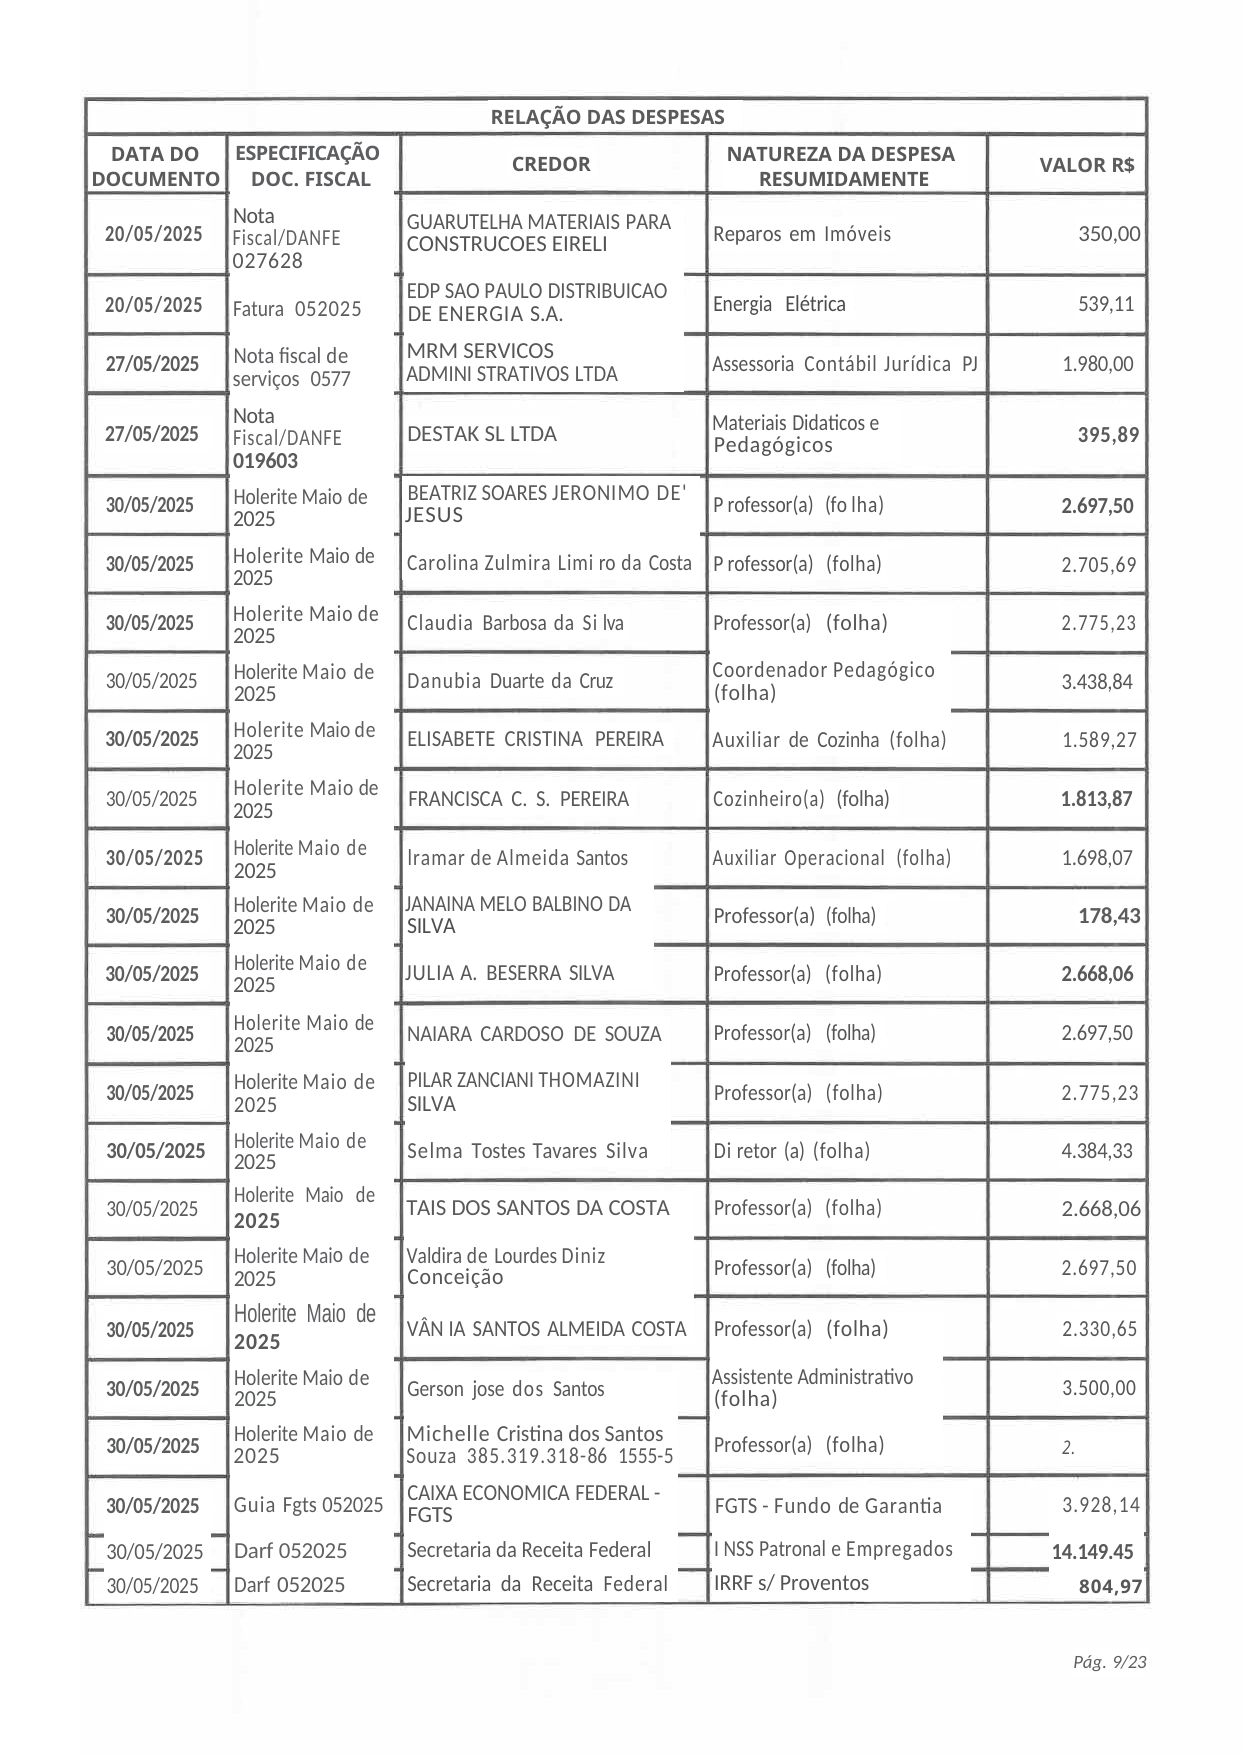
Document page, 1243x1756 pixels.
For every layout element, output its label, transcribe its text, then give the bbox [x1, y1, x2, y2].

text 30/05/2025 [106, 843, 211, 871]
text Selma Tostes Tavares Silva [407, 1136, 671, 1164]
text Professor(a) (folha) [713, 608, 951, 637]
text Nota Fiscal/DANFE 019603 [233, 405, 381, 474]
text 27/05/2025 [106, 349, 210, 377]
text 2.330,65 [1062, 1314, 1142, 1342]
text Professor(a) (folha) [713, 1018, 886, 1046]
text 30/05/2025 [106, 1136, 209, 1164]
text 3.500,00 [1062, 1373, 1143, 1402]
text 539,11 [1078, 289, 1143, 318]
text Holerite Maio de 2025 [233, 719, 394, 765]
text Professor(a) (folha) [714, 1253, 886, 1281]
text ELISABETE CRISTINA PEREIRA [407, 724, 674, 752]
text NAIARA CARDOSO DE SOUZA [407, 1019, 671, 1047]
text 30/05/2025 [106, 608, 209, 637]
text 30/05/2025 [106, 1078, 210, 1106]
text Holerite Maio de 2025 [233, 1011, 394, 1059]
text VALOR R$ [1039, 151, 1142, 178]
text 30/05/2025 [106, 1537, 211, 1565]
text GUARUTELHA MATERIAIS PARA CONSTRUCOES EIRELI [407, 211, 684, 257]
text 30/05/2025 [106, 1432, 210, 1459]
text CREDOR [512, 151, 597, 177]
text 3.928,14 [1062, 1491, 1144, 1518]
text BEATRIZ SOARES JERONIMO DE' JESUS [404, 482, 700, 528]
text Valdira de Lourdes Diniz Conceição [406, 1245, 694, 1290]
text Professor(a) (folha) [714, 1193, 887, 1221]
text P rofessor(a) (fo lha) [713, 490, 886, 518]
text 27/05/2025 [105, 419, 211, 447]
text TAIS DOS SANTOS DA COSTA [406, 1193, 694, 1222]
text P rofessor(a) (folha) [713, 549, 886, 577]
text 2. 668,06 [1062, 1434, 1144, 1459]
text EDP SAO PAULO DISTRIBUICAO DE ENERGIA S.A. [407, 280, 684, 327]
text 30/05/2025 [106, 901, 210, 929]
text Professor(a) (folha) [713, 959, 887, 987]
text Auxiliar Operacional (folha) [712, 843, 959, 871]
text Energia Elétrica [713, 289, 854, 317]
text 2025 [233, 1208, 394, 1234]
text I NSS Patronal e Empregados IRRF s/ Proventos [714, 1534, 971, 1596]
text Holerite Maio de 2025 [233, 776, 379, 825]
text 30/05/2025 [106, 1571, 211, 1599]
text Holerite Maio de 2025 [233, 1423, 394, 1469]
text 395,89 [1078, 420, 1143, 448]
text Cozinheiro(a) (folha) [713, 784, 898, 812]
text Holerite Maio de [234, 1301, 394, 1328]
text 2.668,06 [1061, 1194, 1142, 1222]
text 30/05/2025 [106, 666, 209, 694]
text 804,97 [1079, 1573, 1144, 1598]
text MRM SERVICOS ADMINI STRATIVOS LTDA [406, 339, 620, 387]
text DESTAK SL LTDA [407, 419, 559, 447]
text 2.705,69 [1061, 550, 1142, 578]
text 30/05/2025 [106, 1194, 210, 1222]
text 30/05/2025 [106, 1315, 211, 1343]
text 20/05/2025 [105, 219, 210, 247]
text 350,00 [1078, 219, 1142, 247]
text Reparos em Imóveis [713, 219, 896, 247]
text Holerite Maio de 2025 [234, 1367, 394, 1412]
text Auxiliar de Cozinha (folha) [712, 725, 951, 753]
text Nota fiscal de serviços 0577 [232, 345, 394, 392]
text 1.813,87 [1060, 784, 1143, 812]
text Coordenador Pedagógico (folha) [712, 658, 938, 706]
text Professor(a) (folha) [714, 1431, 943, 1458]
text Holerite Maio de 2025 [233, 894, 394, 940]
text 2.775,23 [1061, 1078, 1143, 1106]
text DATA DO DOCUMENTO [91, 141, 222, 189]
text Holerite Maio de 2025 [233, 603, 381, 650]
text 2.697,50 [1061, 1018, 1142, 1047]
text 3.438,84 [1061, 667, 1143, 695]
text Holerite Maio de 2025 [233, 544, 394, 591]
text VÂN IA SANTOS ALMEIDA COSTA [407, 1314, 694, 1342]
text Claudia Barbosa da Si lva [407, 608, 629, 636]
text Nota Fiscal/DANFE 027628 [232, 204, 381, 274]
text 30/05/2025 [105, 959, 210, 987]
text 30/05/2025 [106, 490, 210, 518]
text Holerite Maio de 2025 [233, 1070, 394, 1118]
text 2.697,50 [1061, 1253, 1143, 1281]
text Assistente Administrativo (folha) [712, 1366, 943, 1412]
text RELAÇÃO DAS DESPESAS [490, 103, 743, 129]
text 1.980,00 [1062, 349, 1142, 377]
text Holerite Maio de 2025 [233, 661, 394, 707]
text Guia Fgts 052025 [233, 1490, 394, 1518]
text 2.697,50 [1061, 491, 1142, 519]
text Materiais Didaticos e Pedagógicos [712, 412, 898, 458]
text NATUREZA DA DESPESA RESUMIDAMENTE [726, 140, 969, 189]
text Darf 052025 [234, 1570, 394, 1598]
text Professor(a) (folha) [714, 1078, 887, 1106]
text 30/05/2025 [106, 1019, 210, 1048]
text FGTS - Fundo de Garantia [715, 1491, 971, 1519]
text 30/05/2025 [105, 724, 209, 753]
text PILAR ZANCIANI THOMAZINI SILVA [407, 1069, 671, 1117]
text JANAINA MELO BALBINO DA SILVA [405, 892, 654, 939]
text lramar de Almeida Santos [407, 843, 654, 871]
text Carolina Zulmira Limi ro da Costa [407, 548, 700, 576]
text CAIXA ECONOMICA FEDERAL - FGTS [407, 1483, 678, 1528]
text 2.668,06 [1061, 959, 1142, 987]
text Holerite Maio de 2025 [233, 1130, 394, 1175]
text Pág. 9/23 [1073, 1650, 1149, 1673]
text 30/05/2025 [106, 784, 209, 812]
text 30/05/2025 [106, 549, 209, 577]
text Michelle Cristina dos Santos Souza 385.319.318-86 1555-5 [406, 1423, 678, 1469]
text Fatura 052025 [233, 294, 394, 322]
text 1.698,07 [1061, 843, 1143, 871]
text Holerite Maio de 2025 [233, 952, 394, 998]
text Professor(a) (folha) [713, 901, 886, 929]
text Holerite Maio de 2025 [233, 1244, 394, 1292]
text Di retor (a) (folha) [713, 1136, 872, 1164]
text Holerite Maio de [234, 1182, 394, 1208]
text 2025 [234, 1328, 394, 1354]
text 1.589,27 [1062, 725, 1143, 753]
text Gerson jose dos Santos [407, 1374, 678, 1402]
text 178,43 [1078, 901, 1142, 929]
text Secretaria da Receita Federal Secretaria da Receita Federal [407, 1530, 671, 1597]
text Darf 052025 [234, 1536, 394, 1564]
text 14.149.45 [1051, 1537, 1144, 1565]
text Holerite Maio de 2025 [233, 486, 394, 532]
text Danubia Duarte da Cruz [407, 666, 624, 694]
text 30/05/2025 [106, 1253, 211, 1282]
text Holerite Maio de 2025 [233, 836, 394, 884]
text 30/05/2025 [106, 1374, 210, 1402]
text FRANCISCA C. S. PEREIRA [408, 784, 637, 812]
text Assessoria Contábil Jurídica PJ [712, 349, 979, 377]
text 20/05/2025 [105, 290, 209, 318]
text 2.775,23 [1061, 608, 1143, 637]
text ESPECIFICAÇÃO DOC. FISCAL [235, 140, 394, 192]
text 4.384,33 [1061, 1136, 1142, 1164]
text 30/05/2025 [106, 1491, 211, 1519]
text Professor(a) (folha) [714, 1314, 943, 1342]
text JULIA A. BESERRA SILVA [405, 958, 654, 986]
